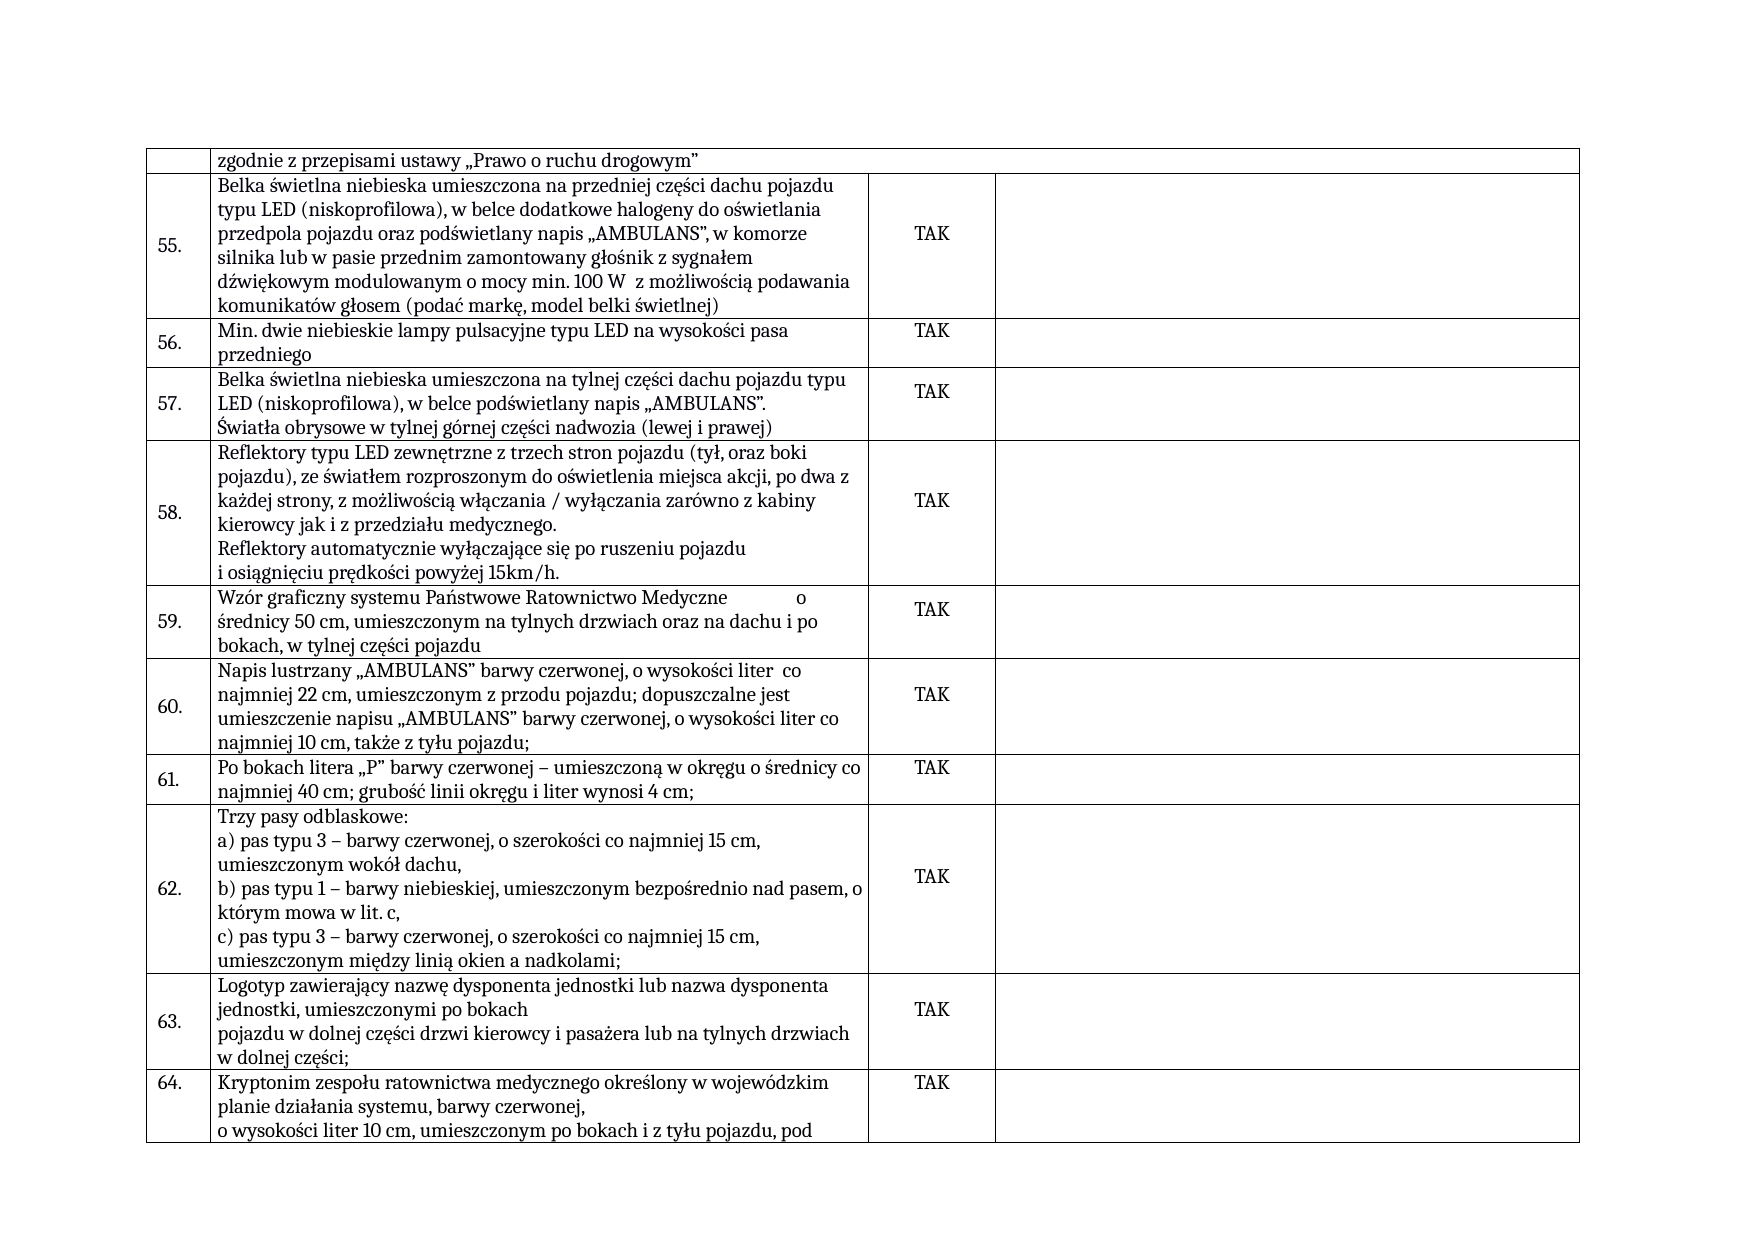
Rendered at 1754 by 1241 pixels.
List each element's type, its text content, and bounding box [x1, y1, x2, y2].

table_cell [996, 659, 1579, 754]
table_cell [996, 319, 1579, 367]
table_cell Napis lustrzany „AMBULANS” barwy czerwonej, o wysokości liter co najmniej 22 cm, umieszczonym z przodu pojazdu; dopuszczalne jest umieszczenie napisu „AMBULANS” barwy czerwonej, o wysokości liter co najmniej 10 cm, także z tyłu pojazdu; [211, 659, 868, 754]
table_cell Po bokach litera „P” barwy czerwonej – umieszczoną w okręgu o średnicy co najmniej 40 cm; grubość linii okręgu i liter wynosi 4 cm; [211, 755, 868, 804]
table_cell zgodnie z przepisami ustawy „Prawo o ruchu drogowym” [211, 149, 1579, 173]
table_cell TAK [869, 805, 995, 972]
table_cell [996, 441, 1579, 584]
table_cell [996, 805, 1579, 972]
table_cell TAK [869, 368, 995, 440]
table_cell [147, 586, 210, 657]
table_cell Reflektory typu LED zewnętrzne z trzech stron pojazdu (tył, oraz boki pojazdu), ze światłem rozproszonym do oświetlenia miejsca akcji, po dwa z każdej strony, z możliwością włączania / wyłączania zarówno z kabiny kierowcy jak i z przedziału medycznego. Reflektory automatycznie wyłączające się po ruszeniu pojazdu i osiągnięciu prędkości powyżej 15km/h. [211, 441, 868, 584]
table_cell [996, 755, 1579, 804]
table_cell TAK [869, 586, 995, 657]
table_cell [147, 149, 210, 173]
table_cell [996, 1070, 1579, 1142]
table_cell Wzór graficzny systemu Państwowe Ratownictwo Medyczne o średnicy 50 cm, umieszczonym na tylnych drzwiach oraz na dachu i po bokach, w tylnej części pojazdu [211, 586, 868, 657]
table_cell [147, 441, 210, 584]
table_cell [147, 805, 210, 972]
table_cell Min. dwie niebieskie lampy pulsacyjne typu LED na wysokości pasa przedniego [211, 319, 868, 367]
table_cell TAK [869, 755, 995, 804]
table_cell [147, 319, 210, 367]
table_cell Belka świetlna niebieska umieszczona na tylnej części dachu pojazdu typu LED (niskoprofilowa), w belce podświetlany napis „AMBULANS”. Światła obrysowe w tylnej górnej części nadwozia (lewej i prawej) [211, 368, 868, 440]
table_cell [147, 659, 210, 754]
table_cell TAK [869, 441, 995, 584]
table_cell [147, 1070, 210, 1142]
table_cell [147, 755, 210, 804]
table_cell TAK [869, 174, 995, 317]
table_cell Logotyp zawierający nazwę dysponenta jednostki lub nazwa dysponenta jednostki, umieszczonymi po bokach pojazdu w dolnej części drzwi kierowcy i pasażera lub na tylnych drzwiach w dolnej części; [211, 974, 868, 1069]
table_cell TAK [869, 659, 995, 754]
table_cell [996, 974, 1579, 1069]
table_cell TAK [869, 974, 995, 1069]
table_cell [147, 368, 210, 440]
table_cell Kryptonim zespołu ratownictwa medycznego określony w wojewódzkim planie działania systemu, barwy czerwonej, o wysokości liter 10 cm, umieszczonym po bokach i z tyłu pojazdu, pod [211, 1070, 868, 1142]
table_cell Belka świetlna niebieska umieszczona na przedniej części dachu pojazdu typu LED (niskoprofilowa), w belce dodatkowe halogeny do oświetlania przedpola pojazdu oraz podświetlany napis „AMBULANS”, w komorze silnika lub w pasie przednim zamontowany głośnik z sygnałem dźwiękowym modulowanym o mocy min. 100 W z możliwością podawania komunikatów głosem (podać markę, model belki świetlnej) [211, 174, 868, 317]
table_cell TAK [869, 319, 995, 367]
table_cell TAK [869, 1070, 995, 1142]
table_cell [996, 368, 1579, 440]
table_cell Trzy pasy odblaskowe: a) pas typu 3 – barwy czerwonej, o szerokości co najmniej 15 cm, umieszczonym wokół dachu, b) pas typu 1 – barwy niebieskiej, umieszczonym bezpośrednio nad pasem, o którym mowa w lit. c, c) pas typu 3 – barwy czerwonej, o szerokości co najmniej 15 cm, umieszczonym między linią okien a nadkolami; [211, 805, 868, 972]
table_cell [996, 586, 1579, 657]
table_cell [996, 174, 1579, 317]
table_cell [147, 174, 210, 317]
table_cell [147, 974, 210, 1069]
